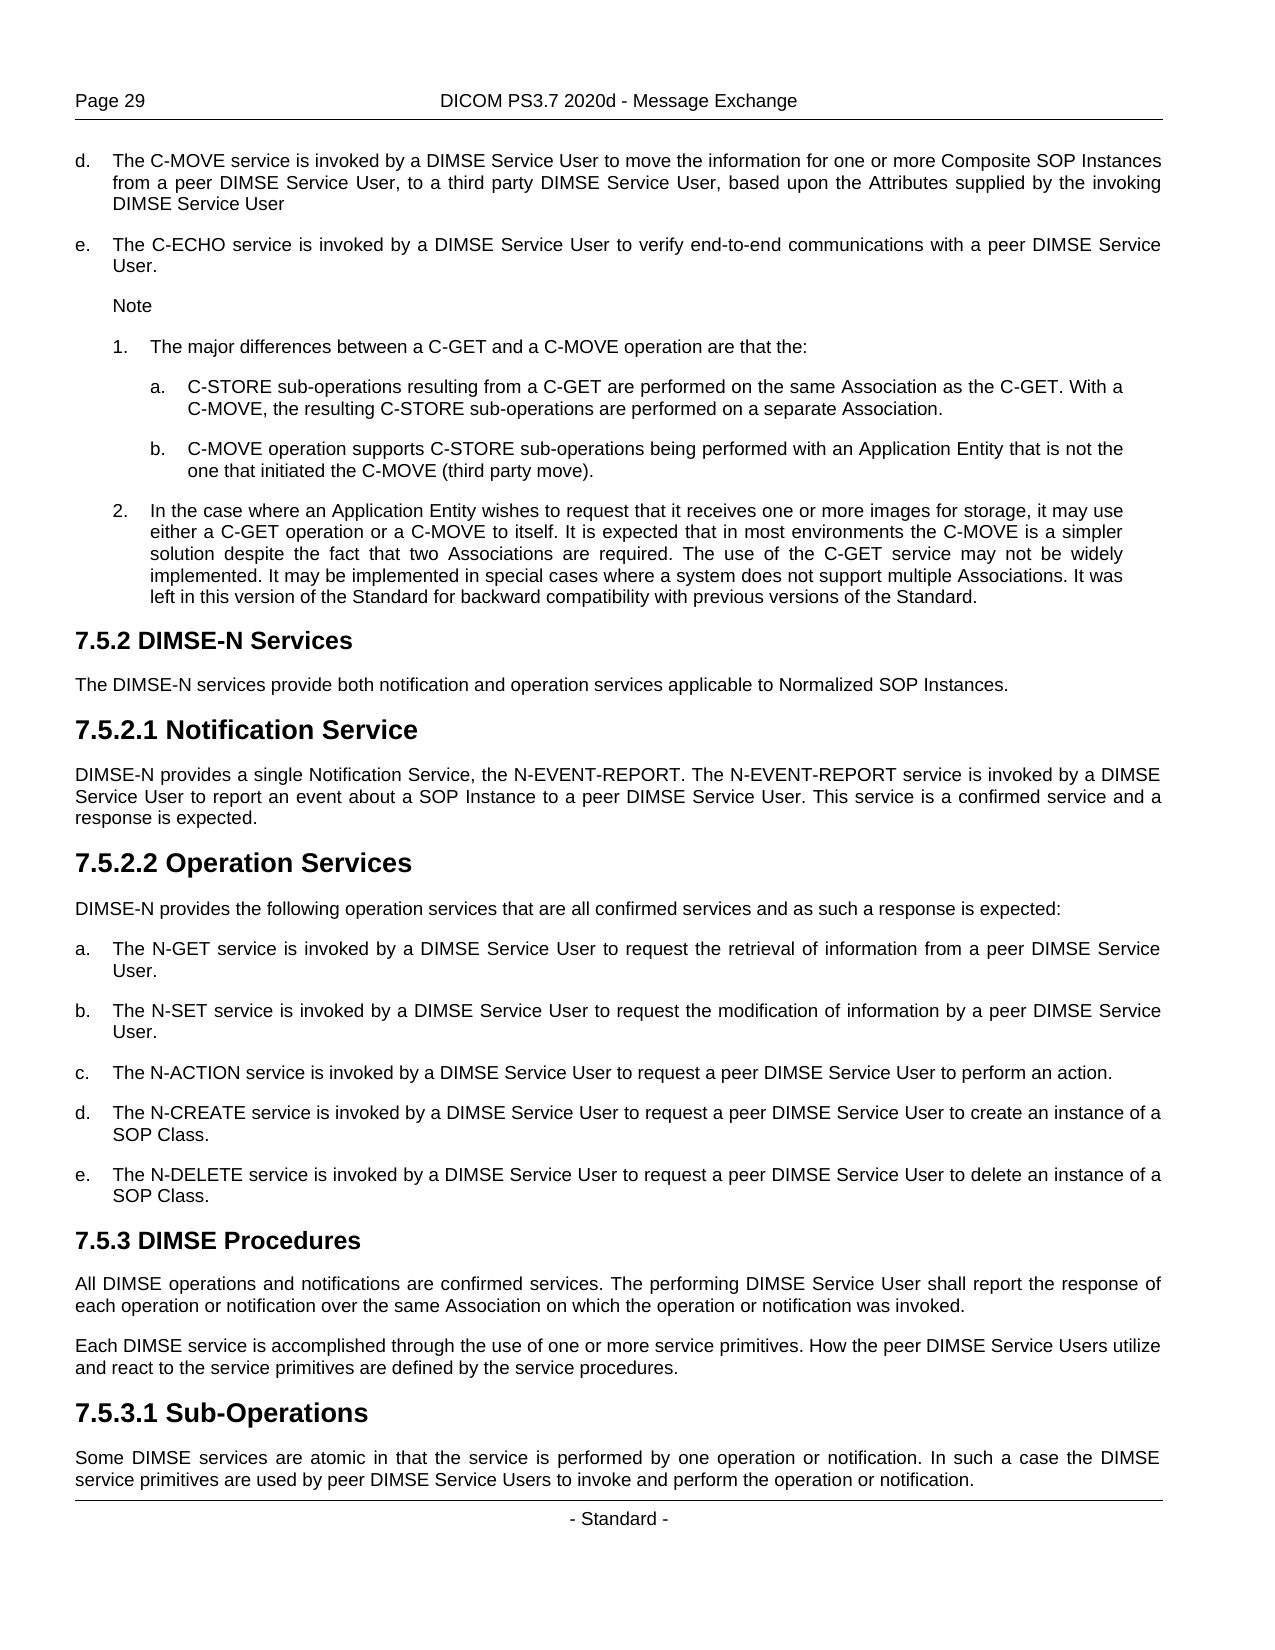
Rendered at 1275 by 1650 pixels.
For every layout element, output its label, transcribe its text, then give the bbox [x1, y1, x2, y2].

text e. The C-ECHO service is invoked by a DIMSE Service User to verify end-to-end communications with a peer DIMSE Service User. [75, 233, 1162, 277]
text The DIMSE-N services provide both notification and operation services applicable to Normalized SOP Instances. [75, 674, 1162, 695]
text 7.5.3 DIMSE Procedures [75, 1226, 1162, 1254]
text 1. The major differences between a C-GET and a C-MOVE operation are that the: [112, 336, 1125, 357]
text 7.5.2 DIMSE-N Services [75, 626, 1162, 655]
text Each DIMSE service is accomplished through the use of one or more service primitives. How the peer DIMSE Service Users utilize and react to the service primitives are defined by the service procedures. [75, 1335, 1162, 1378]
text 7.5.2.1 Notification Service [75, 714, 1162, 745]
text 7.5.2.2 Operation Services [75, 847, 1162, 879]
text 7.5.3.1 Sub-Operations [75, 1397, 1162, 1428]
text All DIMSE operations and notifications are confirmed services. The performing DIMSE Service User shall report the response of each operation or notification over the same Association on which the operation or notification was invoked. [75, 1273, 1162, 1316]
text d. The C-MOVE service is invoked by a DIMSE Service User to move the information for one or more Composite SOP Instances from a peer DIMSE Service User, to a third party DIMSE Service User, based upon the Attributes supplied by the invoking DIMSE Service User [75, 150, 1162, 215]
text 2. In the case where an Application Entity wishes to request that it receives one or more images for storage, it may use either a C-GET operation or a C-MOVE to itself. It is expected that in most environments the C-MOVE is a simpler solution despite the fact that two Associations are required. The use of the C-GET service may not be widely implemented. It may be implemented in special cases where a system does not support multiple Associations. It was left in this version of the Standard for backward compatibility with previous versions of the Standard. [112, 500, 1125, 607]
text d. The N-CREATE service is invoked by a DIMSE Service User to request a peer DIMSE Service User to create an instance of a SOP Class. [75, 1102, 1162, 1145]
text a. C-STORE sub-operations resulting from a C-GET are performed on the same Association as the C-GET. With a C-MOVE, the resulting C-STORE sub-operations are performed on a separate Association. [150, 376, 1125, 419]
text b. C-MOVE operation supports C-STORE sub-operations being performed with an Application Entity that is not the one that initiated the C-MOVE (third party move). [150, 438, 1125, 481]
text c. The N-ACTION service is invoked by a DIMSE Service User to request a peer DIMSE Service User to perform an action. [75, 1062, 1162, 1083]
text a. The N-GET service is invoked by a DIMSE Service User to request the retrieval of information from a peer DIMSE Service User. [75, 938, 1162, 981]
text Some DIMSE services are atomic in that the service is performed by one operation or notification. In such a case the DIMSE service primitives are used by peer DIMSE Service Users to invoke and perform the operation or notification. [75, 1447, 1162, 1490]
text Note [112, 295, 1125, 317]
text DIMSE-N provides the following operation services that are all confirmed services and as such a response is expected: [75, 897, 1162, 919]
text e. The N-DELETE service is invoked by a DIMSE Service User to request a peer DIMSE Service User to delete an instance of a SOP Class. [75, 1164, 1162, 1207]
text DIMSE-N provides a single Notification Service, the N-EVENT-REPORT. The N-EVENT-REPORT service is invoked by a DIMSE Service User to report an event about a SOP Instance to a peer DIMSE Service User. This service is a confirmed service and a response is expected. [75, 764, 1162, 829]
text b. The N-SET service is invoked by a DIMSE Service User to request the modification of information by a peer DIMSE Service User. [75, 1000, 1162, 1043]
